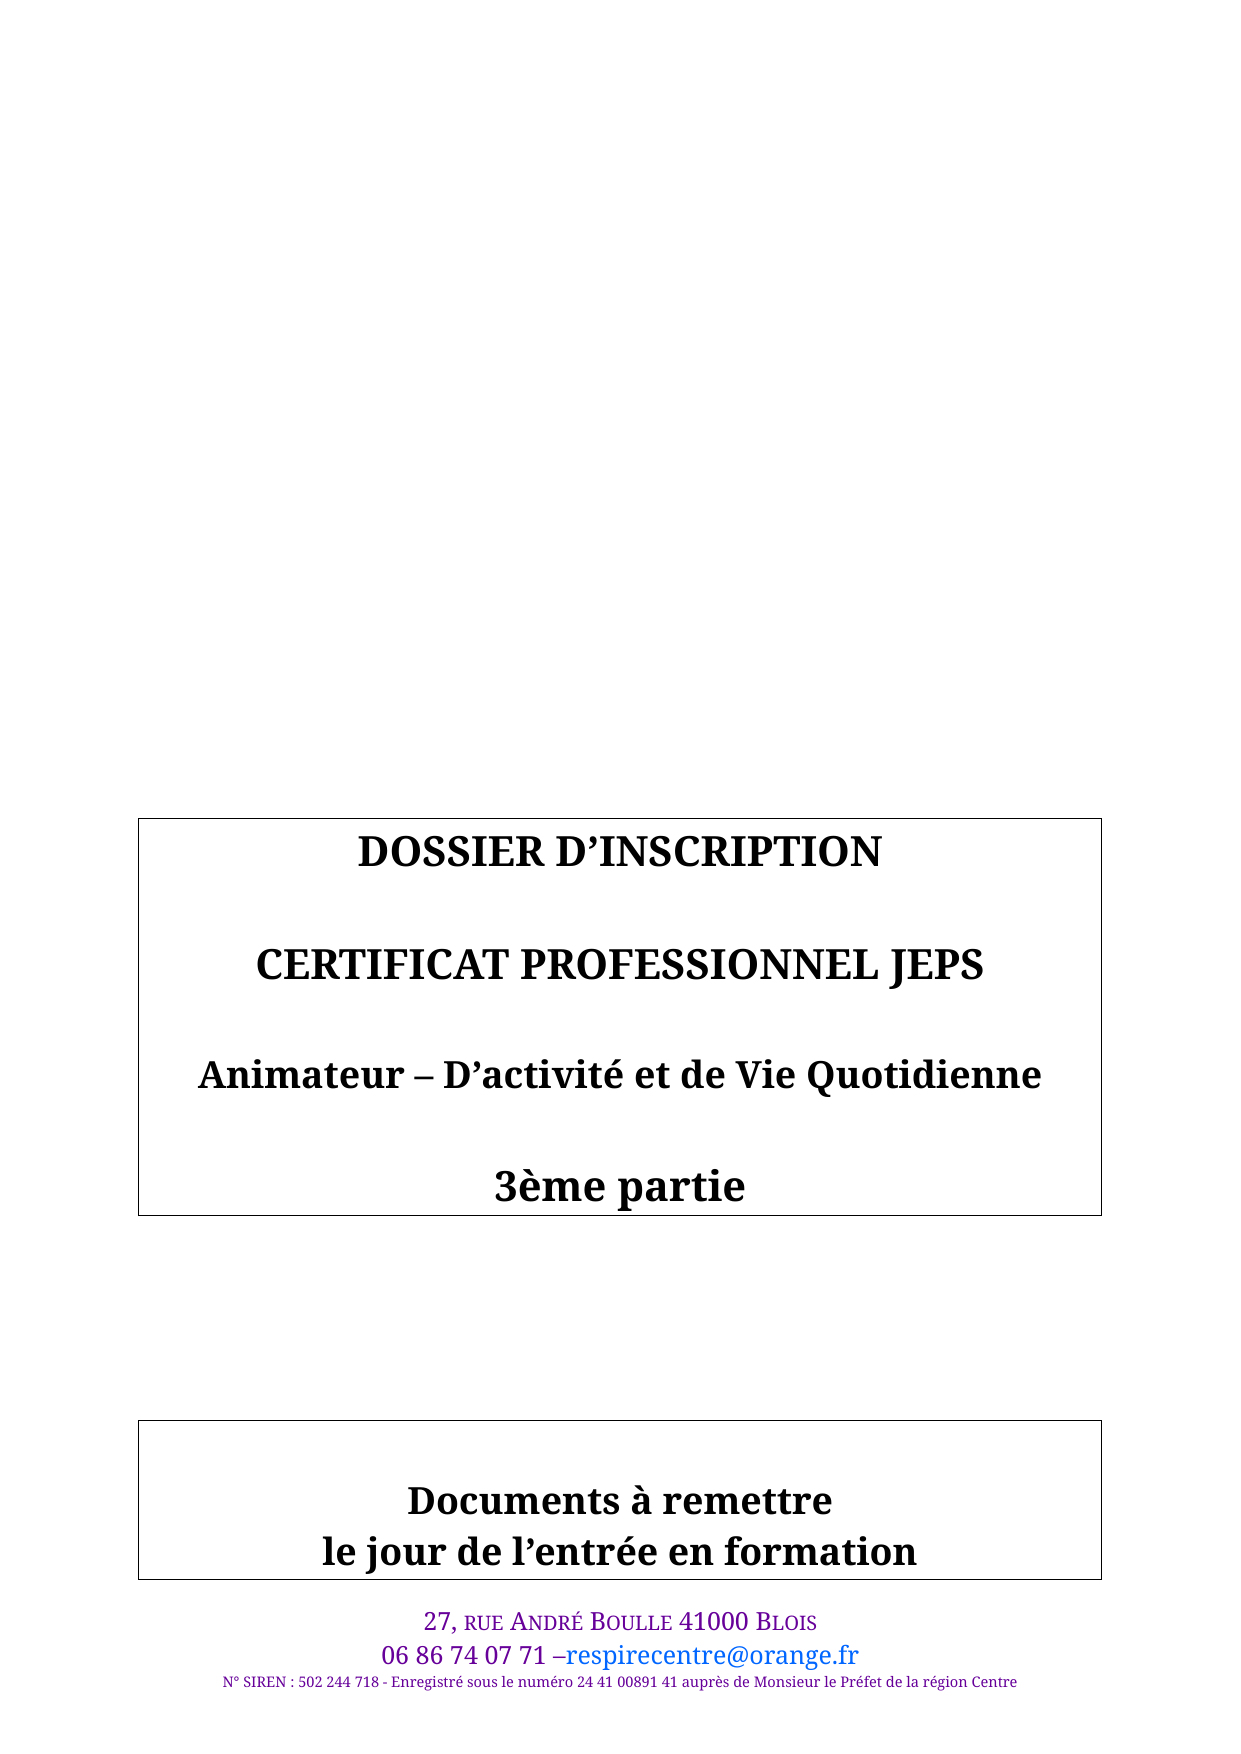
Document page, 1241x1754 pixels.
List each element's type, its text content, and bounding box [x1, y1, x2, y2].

title 3ème partie [139, 1153, 1101, 1215]
text le jour de l’entrée en formation [139, 1522, 1101, 1579]
title CERTIFICAT PROFESSIONNEL JEPS [148, 935, 1092, 992]
text Documents à remettre [148, 1474, 1092, 1522]
title DOSSIER D’INSCRIPTION [139, 819, 1101, 878]
text Animateur – D’activité et de Vie Quotidienne [148, 1048, 1092, 1099]
